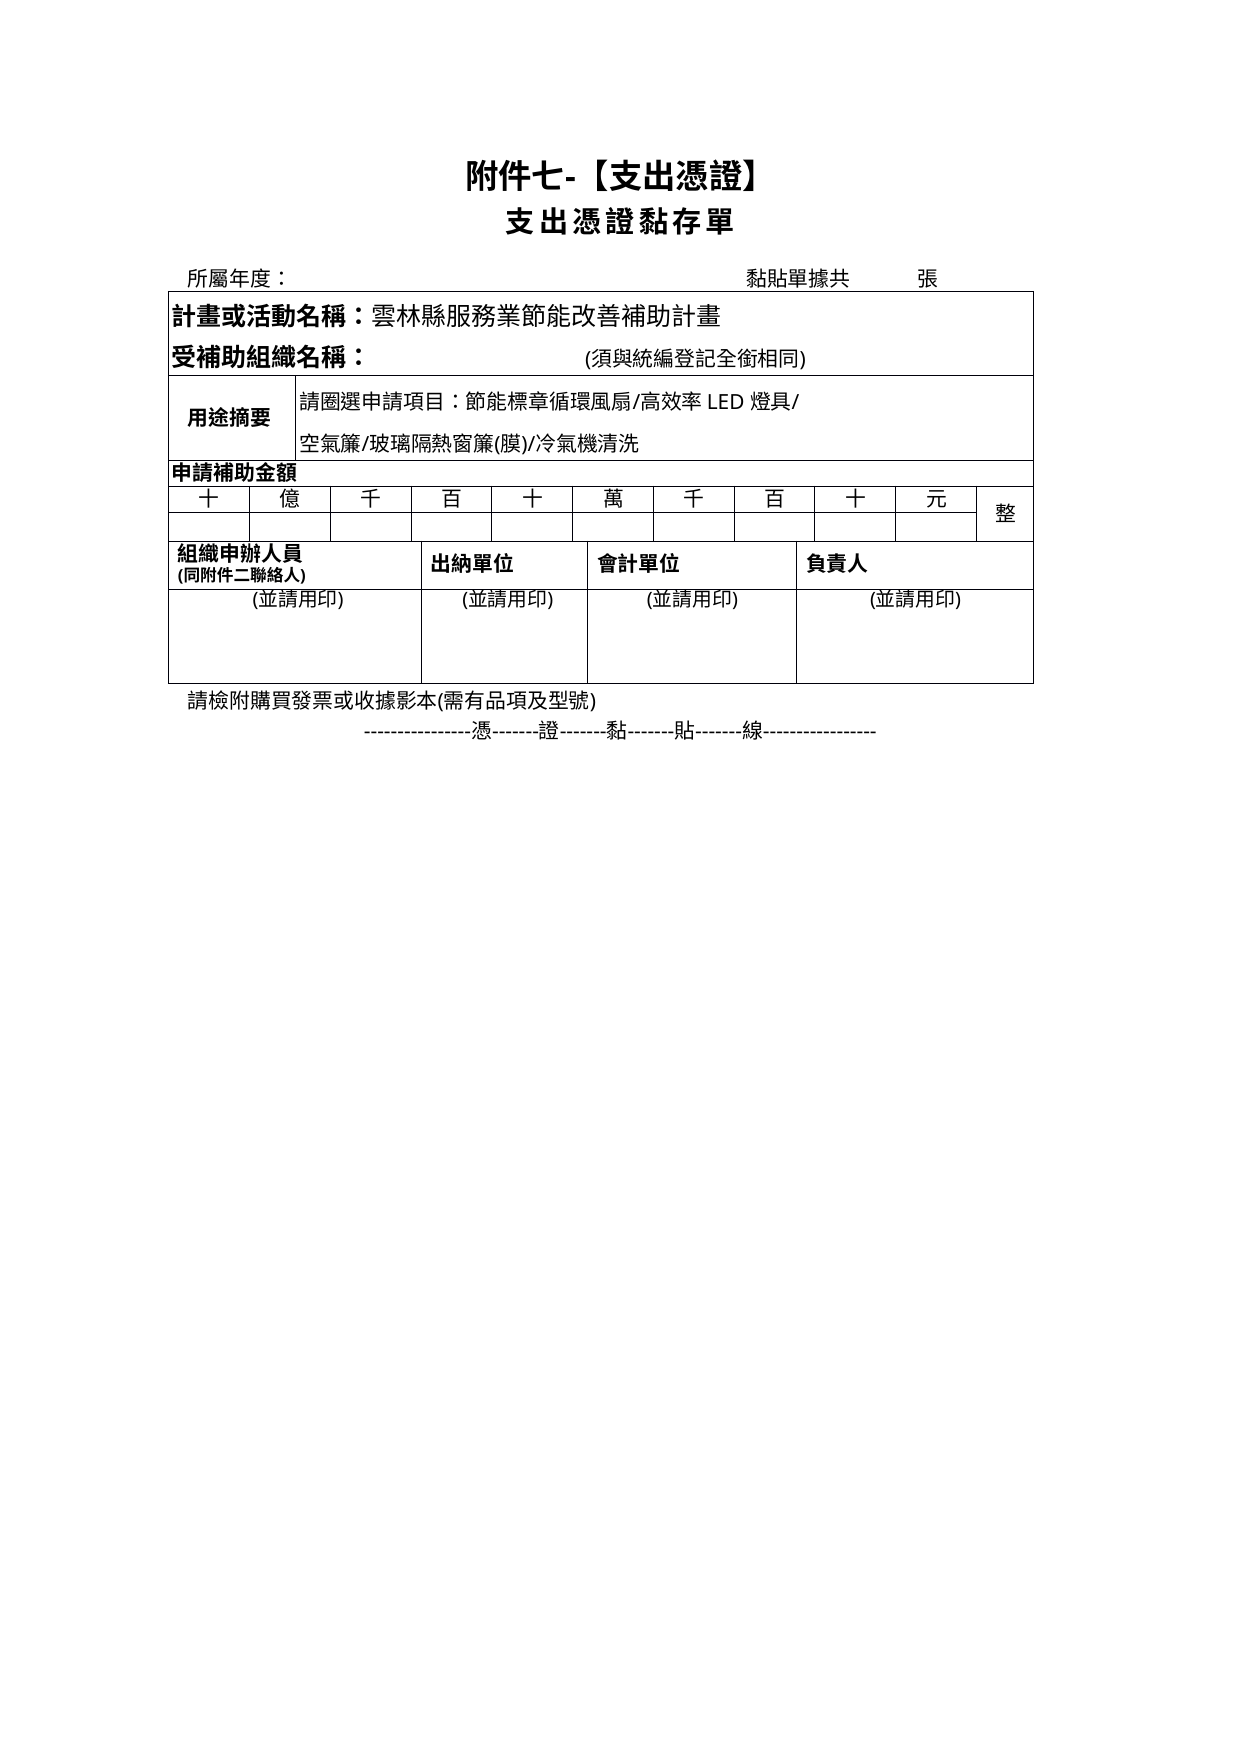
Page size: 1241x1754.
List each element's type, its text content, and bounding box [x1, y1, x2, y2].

table_cell 十 [169, 487, 249, 512]
table_cell 會計單位 [588, 542, 796, 589]
table_cell 出納單位 [422, 542, 587, 589]
table_cell 整 [977, 487, 1033, 541]
table_cell 元 [896, 487, 976, 512]
table_cell (並請用印) [422, 590, 587, 683]
table_cell 百 [412, 487, 491, 512]
table_cell [573, 513, 653, 541]
table_cell 請圈選申請項目：節能標章循環風扇/高效率LED 燈具/ 空氣簾/玻璃隔熱窗簾(膜)/冷氣機清洗 [296, 376, 1033, 459]
table_cell [169, 513, 249, 541]
table_cell [250, 513, 330, 541]
table_cell [654, 513, 734, 541]
table_cell 百 [735, 487, 814, 512]
table_cell (並請用印) [588, 590, 796, 683]
table_cell 萬 [573, 487, 653, 512]
table_cell (並請用印) [169, 590, 421, 683]
table_cell 億 [250, 487, 330, 512]
table_header 計畫或活動名稱：雲林縣服務業節能改善補助計畫 受補助組織名稱： (須與統編登記全銜相同) [169, 292, 1033, 375]
text 附件七-【支出憑證】 [187, 150, 1053, 198]
text ----------------憑-------證-------黏-------貼-------線----------------- [187, 714, 1053, 744]
table_cell [815, 513, 895, 541]
table_cell [492, 513, 572, 541]
table_cell 組織申辦人員 (同附件二聯絡人) [169, 542, 421, 589]
table_cell [735, 513, 814, 541]
table_cell 用途摘要 [169, 376, 295, 459]
table_cell 十 [492, 487, 572, 512]
text 請檢附購買發票或收據影本(需有品項及型號) [187, 684, 1053, 714]
table_cell 申請補助金額 [169, 461, 1033, 486]
table_cell 千 [654, 487, 734, 512]
text 支出憑證黏存單 [187, 198, 1053, 241]
text 所屬年度： 黏貼單據共 張 [187, 270, 1053, 291]
table_cell (並請用印) [797, 590, 1033, 683]
table_cell [412, 513, 491, 541]
table_cell [896, 513, 976, 541]
table_cell 十 [815, 487, 895, 512]
table_cell [331, 513, 411, 541]
table_cell 千 [331, 487, 411, 512]
table_cell 負責人 [797, 542, 1033, 589]
